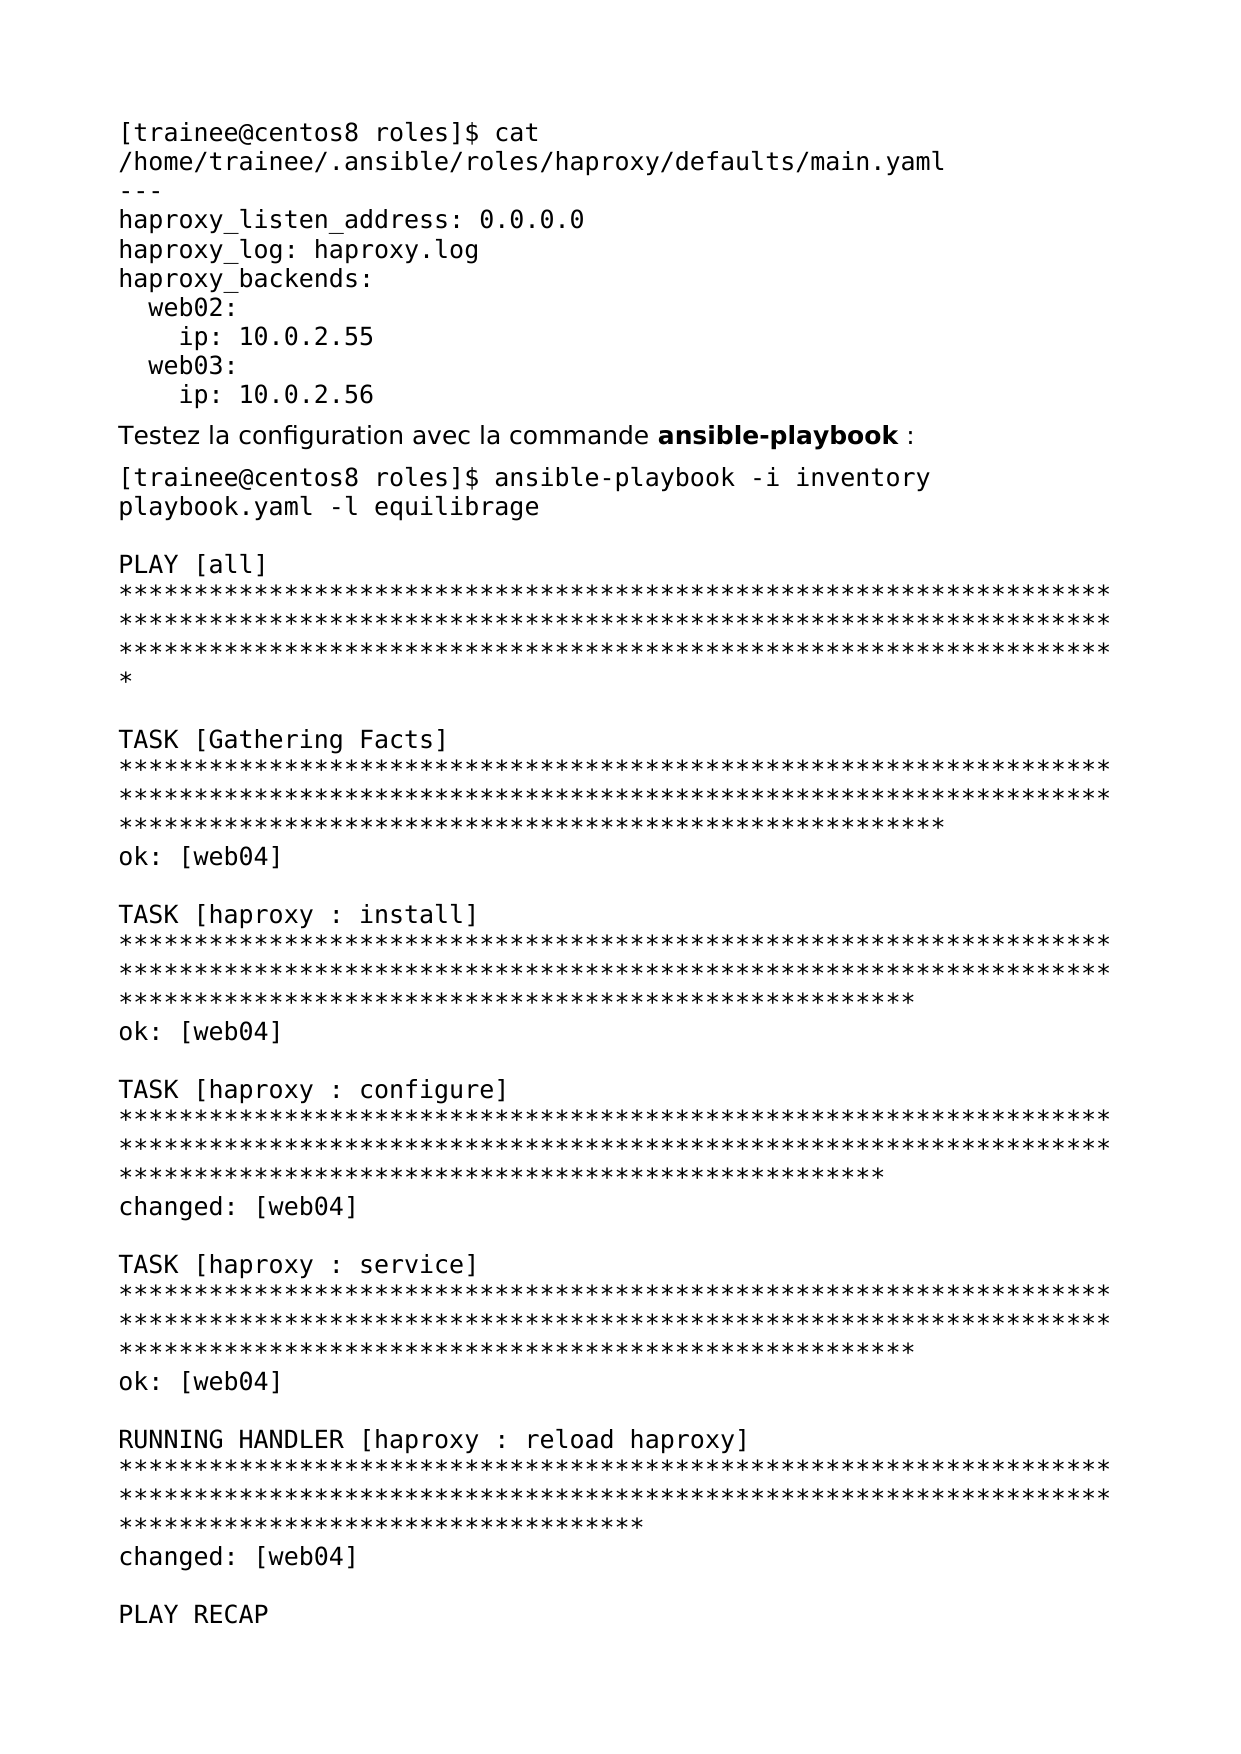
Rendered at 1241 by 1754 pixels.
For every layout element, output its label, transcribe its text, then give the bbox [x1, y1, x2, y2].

text [trainee@centos8 roles]$ cat /home/trainee/.ansible/roles/haproxy/defaults/main.yaml --- haproxy_listen_address: 0.0.0.0 haproxy_log: haproxy.log haproxy_backends: web02: ip: 10.0.2.55 web03: ip: 10.0.2.56 [118, 118, 1122, 410]
text [trainee@centos8 roles]$ ansible-playbook -i inventory playbook.yaml -l equilibrage PLAY [all] ******************************************************************************************************************************************************************************************************* TASK [Gathering Facts] ******************************************************************************************************************************************************************************************* ok: [web04] TASK [haproxy : install] ***************************************************************************************************************************************************************************************** ok: [web04] TASK [haproxy : configure] *************************************************************************************************************************************************************************************** changed: [web04] TASK [haproxy : service] ***************************************************************************************************************************************************************************************** ok: [web04] RUNNING HANDLER [haproxy : reload haproxy] *********************************************************************************************************************************************************************** changed: [web04] PLAY RECAP [118, 463, 1122, 1630]
text Testez la configuration avec la commande ansible-playbook : [118, 422, 1122, 451]
